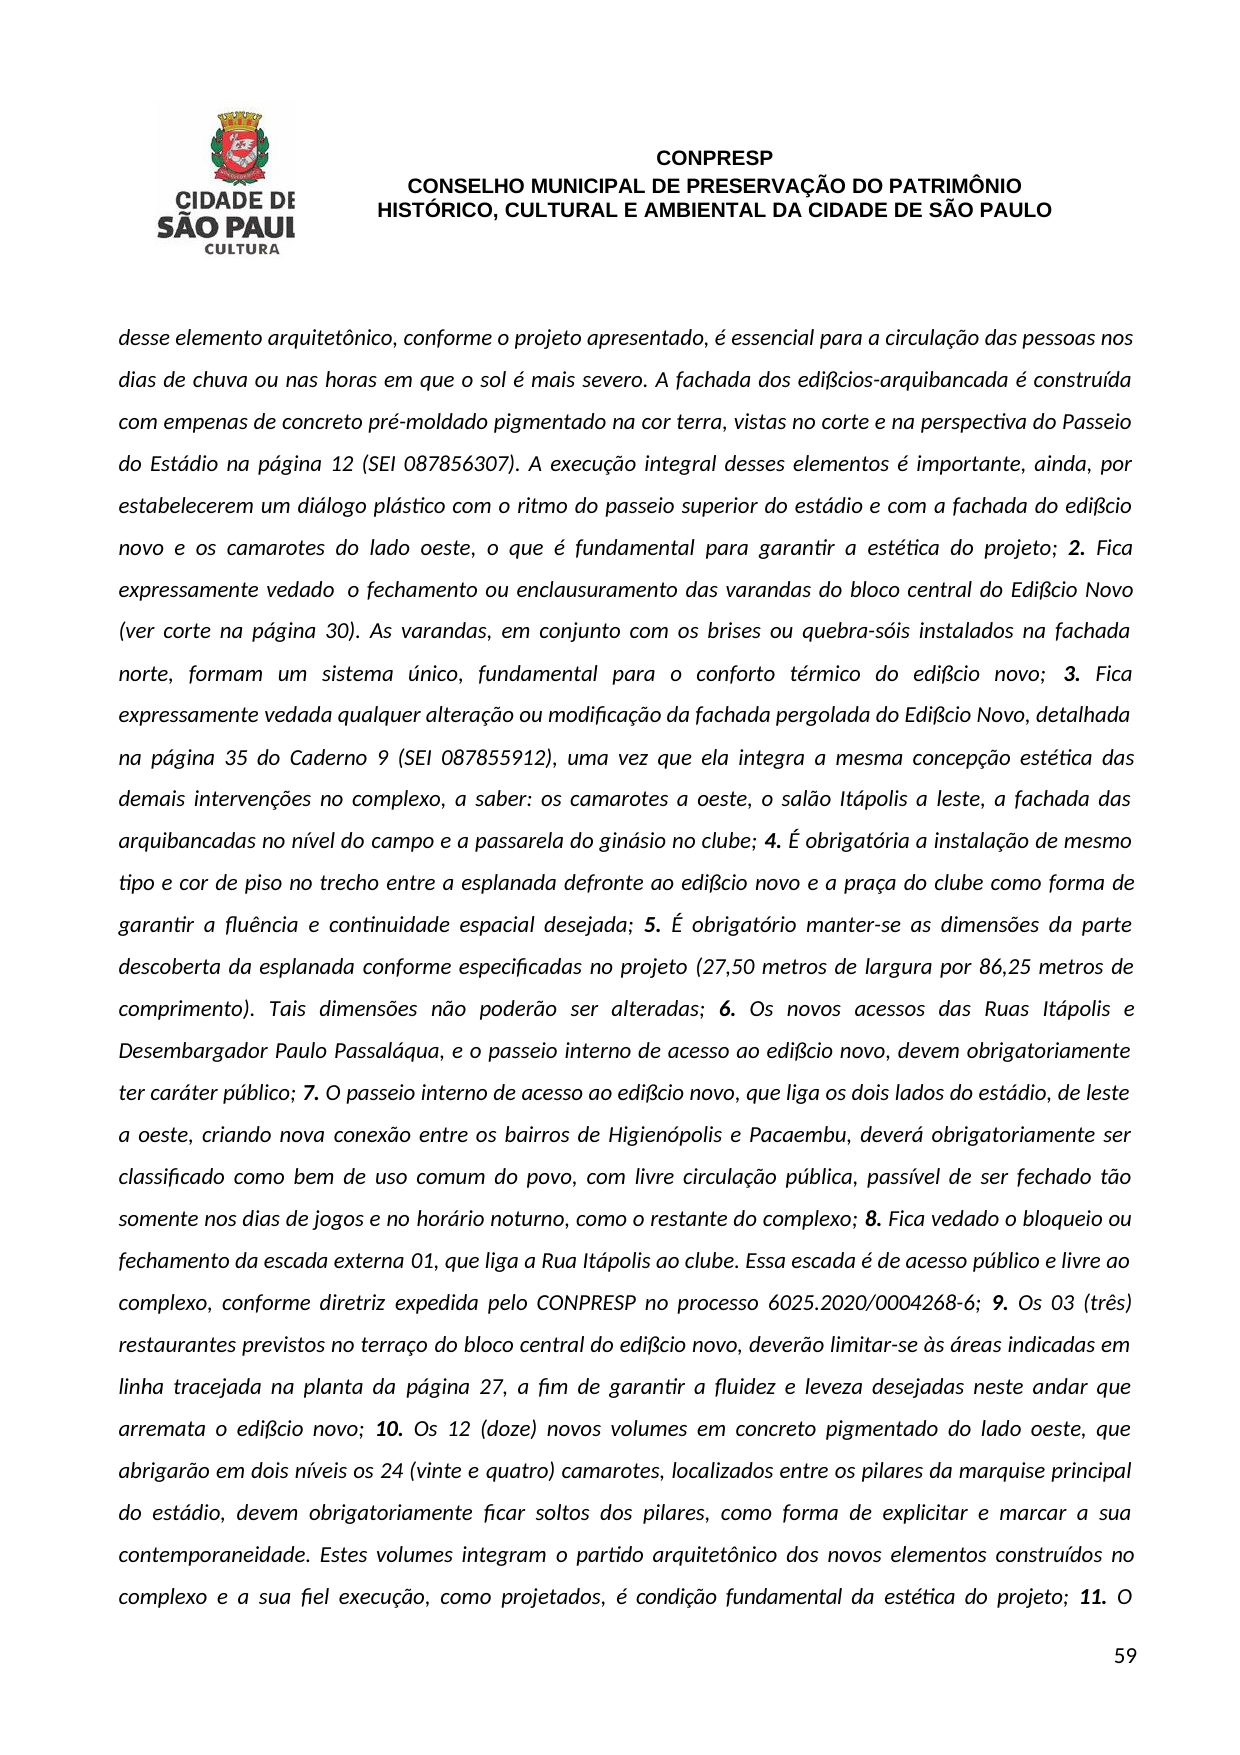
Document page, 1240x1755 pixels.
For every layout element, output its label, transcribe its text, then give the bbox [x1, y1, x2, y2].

text desse elemento arquitetônico, conforme o projeto apresentado, é essencial para a circulação das pessoas nos dias de chuva ou nas horas em que o sol é mais severo. A fachada dos edißcios-arquibancada é construída com empenas de concreto pré-moldado pigmentado na cor terra, vistas no corte e na perspectiva do Passeio do Estádio na página 12 (SEI 087856307). A execução integral desses elementos é importante, ainda, por estabelecerem um diálogo plástico com o ritmo do passeio superior do estádio e com a fachada do edißcio novo e os camarotes do lado oeste, o que é fundamental para garantir a estética do projeto; 2. Fica expressamente vedado o fechamento ou enclausuramento das varandas do bloco central do Edißcio Novo (ver corte na página 30). As varandas, em conjunto com os brises ou quebra-sóis instalados na fachada norte, formam um sistema único, fundamental para o conforto térmico do edißcio novo; 3. Fica expressamente vedada qualquer alteração ou modiﬁcação da fachada pergolada do Edißcio Novo, detalhada na página 35 do Caderno 9 (SEI 087855912), uma vez que ela integra a mesma concepção estética das demais intervenções no complexo, a saber: os camarotes a oeste, o salão Itápolis a leste, a fachada das arquibancadas no nível do campo e a passarela do ginásio no clube; 4. É obrigatória a instalação de mesmo tipo e cor de piso no trecho entre a esplanada defronte ao edißcio novo e a praça do clube como forma de garantir a ﬂuência e continuidade espacial desejada; 5. É obrigatório manter-se as dimensões da parte descoberta da esplanada conforme especiﬁcadas no projeto (27,50 metros de largura por 86,25 metros de comprimento). Tais dimensões não poderão ser alteradas; 6. Os novos acessos das Ruas Itápolis e Desembargador Paulo Passaláqua, e o passeio interno de acesso ao edißcio novo, devem obrigatoriamente ter caráter público; 7. O passeio interno de acesso ao edißcio novo, que liga os dois lados do estádio, de leste a oeste, criando nova conexão entre os bairros de Higienópolis e Pacaembu, deverá obrigatoriamente ser classiﬁcado como bem de uso comum do povo, com livre circulação pública, passível de ser fechado tão somente nos dias de jogos e no horário noturno, como o restante do complexo; 8. Fica vedado o bloqueio ou fechamento da escada externa 01, que liga a Rua Itápolis ao clube. Essa escada é de acesso público e livre ao complexo, conforme diretriz expedida pelo CONPRESP no processo 6025.2020/0004268-6; 9. Os 03 (três) restaurantes previstos no terraço do bloco central do edißcio novo, deverão limitar-se às áreas indicadas em linha tracejada na planta da página 27, a ﬁm de garantir a ﬂuidez e leveza desejadas neste andar que arremata o edißcio novo; 10. Os 12 (doze) novos volumes em concreto pigmentado do lado oeste, que abrigarão em dois níveis os 24 (vinte e quatro) camarotes, localizados entre os pilares da marquise principal do estádio, devem obrigatoriamente ﬁcar soltos dos pilares, como forma de explicitar e marcar a sua contemporaneidade. Estes volumes integram o partido arquitetônico dos novos elementos construídos no complexo e a sua ﬁel execução, como projetados, é condição fundamental da estética do projeto; 11. O [118, 323, 1135, 1610]
